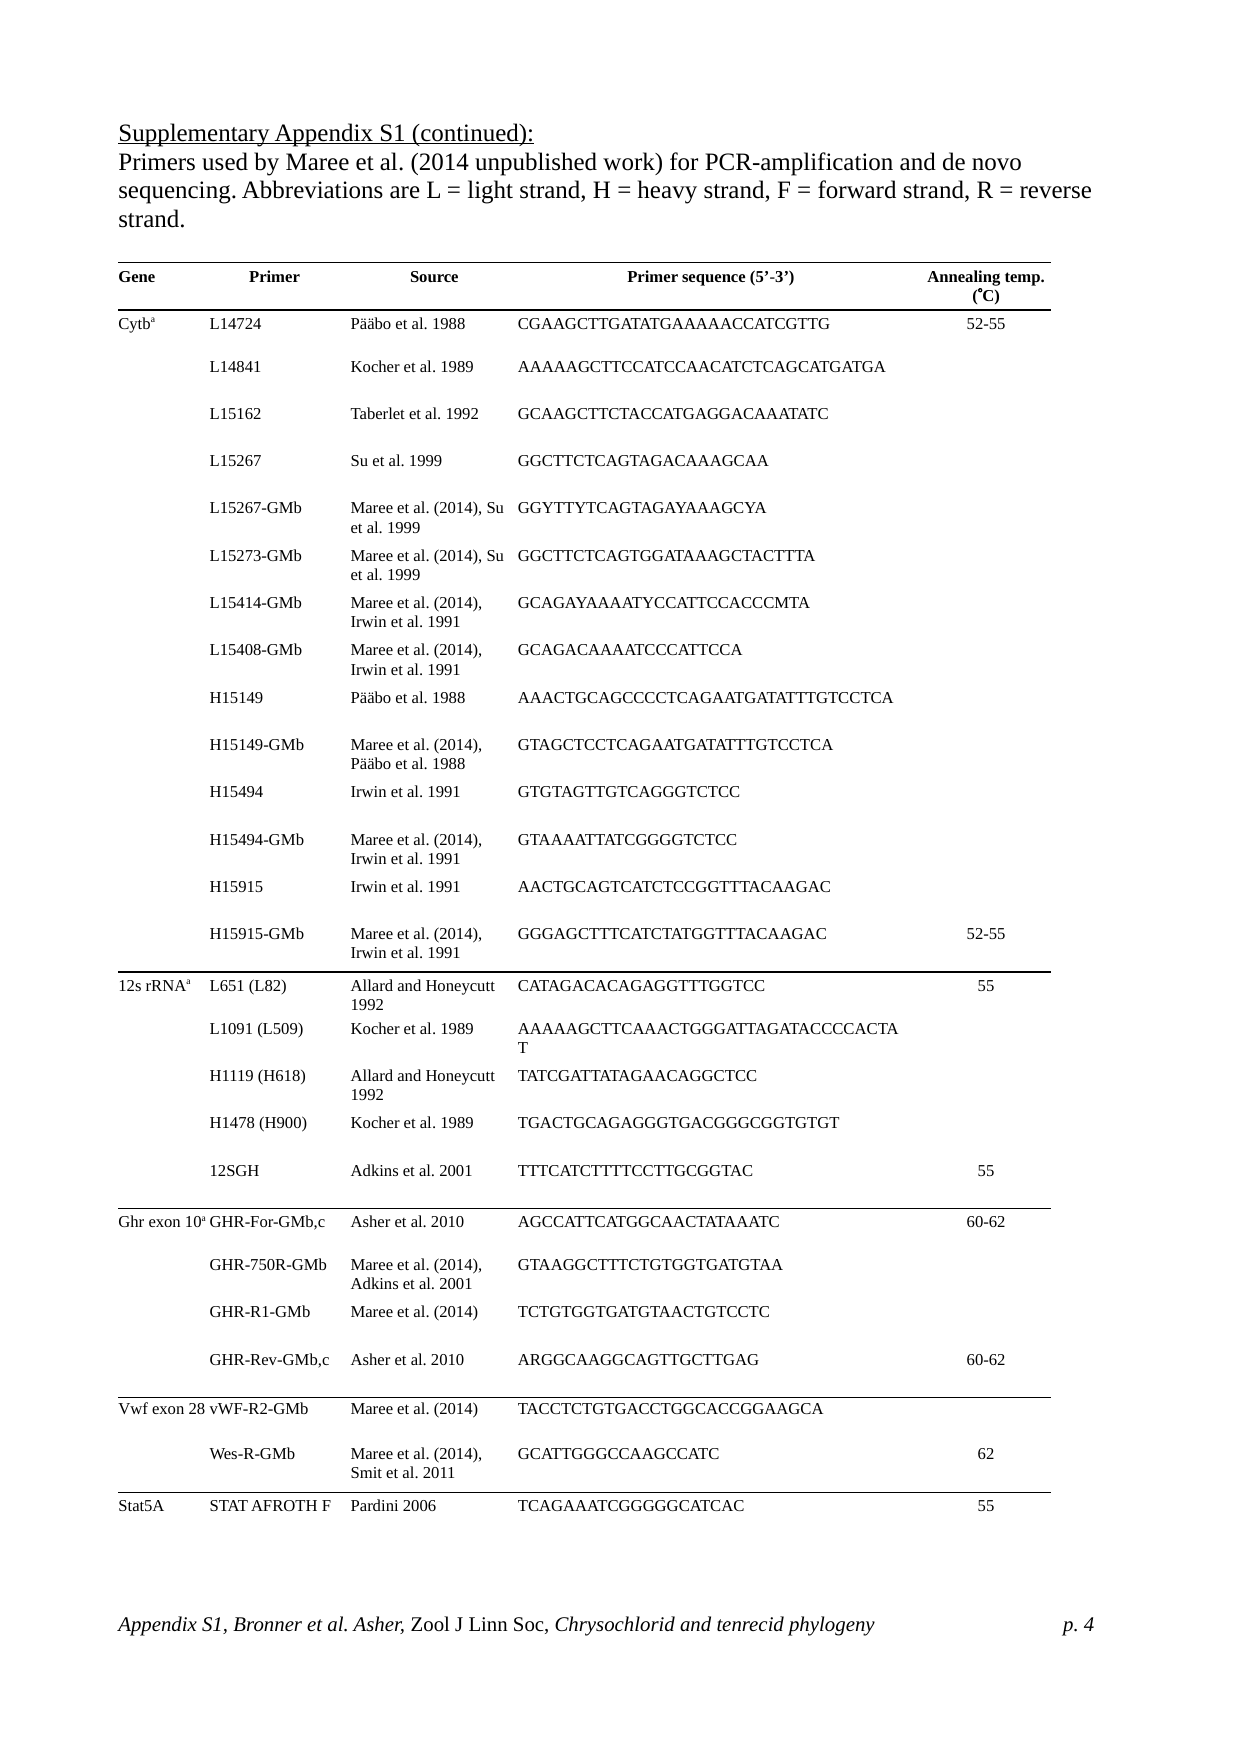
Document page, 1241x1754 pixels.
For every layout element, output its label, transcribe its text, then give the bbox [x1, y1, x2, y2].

table_cell Su et al. 1999 [343, 451, 518, 498]
table_cell Allard and Honeycutt 1992 [343, 1066, 518, 1113]
table_cell [921, 1066, 1051, 1113]
table_cell Stat5A [118, 1493, 206, 1539]
table_cell TCAGAAATCGGGGGCATCAC [518, 1493, 921, 1539]
table_cell AACTGCAGTCATCTCCGGTTTACAAGAC [518, 877, 921, 924]
table_cell [921, 782, 1051, 829]
table_cell 52-55 [921, 924, 1051, 971]
table_cell [921, 688, 1051, 735]
table_cell H15915 [206, 877, 342, 924]
table_cell Pardini 2006 [343, 1493, 518, 1539]
table_cell 12s rRNAa [118, 973, 206, 1018]
table_cell [118, 1019, 206, 1066]
table_cell CGAAGCTTGATATGAAAAACCATCGTTG [518, 311, 921, 356]
table_cell H1119 (H618) [206, 1066, 342, 1113]
table_cell H15149-GMb [206, 735, 342, 782]
table_cell Kocher et al. 1989 [343, 1019, 518, 1066]
table_cell [118, 1113, 206, 1160]
table_cell Kocher et al. 1989 [343, 356, 518, 404]
table_cell [118, 640, 206, 687]
table_cell Irwin et al. 1991 [343, 877, 518, 924]
table_cell Allard and Honeycutt 1992 [343, 973, 518, 1018]
table_cell [118, 688, 206, 735]
table_cell 55 [921, 973, 1051, 1018]
table_cell GCAAGCTTCTACCATGAGGACAAATATC [518, 404, 921, 451]
text Supplementary Appendix S1 (continued): [118, 118, 1122, 147]
table_header Primer sequence (5’-3’) [518, 263, 921, 309]
table_cell Ghr exon 10a [118, 1209, 206, 1255]
table_cell [921, 546, 1051, 593]
text Primers used by Maree et al. (2014 unpublished work) for PCR-amplification and de novo sequencing. Abbreviations are L = light strand, H = heavy strand, F = forward strand, R = reverse strand. [118, 147, 1122, 233]
table_cell [921, 1302, 1051, 1349]
table_cell 62 [921, 1444, 1051, 1491]
table_cell [921, 1113, 1051, 1160]
table_cell vWF-R2-GMb [206, 1398, 342, 1444]
table_cell [118, 1160, 206, 1208]
table_cell AAAAAGCTTCCATCCAACATCTCAGCATGATGA [518, 356, 921, 404]
table_cell GTAAGGCTTTCTGTGGTGATGTAA [518, 1255, 921, 1302]
table_cell [921, 1019, 1051, 1066]
table_cell Maree et al. (2014), Adkins et al. 2001 [343, 1255, 518, 1302]
table_cell GCAGACAAAATCCCATTCCA [518, 640, 921, 687]
table_cell Kocher et al. 1989 [343, 1113, 518, 1160]
table_cell Pääbo et al. 1988 [343, 311, 518, 356]
table_cell L1091 (L509) [206, 1019, 342, 1066]
table_cell L14724 [206, 311, 342, 356]
table_cell Cytba [118, 311, 206, 356]
table_cell Adkins et al. 2001 [343, 1160, 518, 1208]
table_cell [921, 735, 1051, 782]
table_cell AGCCATTCATGGCAACTATAAATC [518, 1209, 921, 1255]
table_cell [921, 404, 1051, 451]
table_cell STAT AFROTH F [206, 1493, 342, 1539]
table_cell L651 (L82) [206, 973, 342, 1018]
table_cell Maree et al. (2014) [343, 1302, 518, 1349]
table_cell [118, 593, 206, 640]
table_cell L15273-GMb [206, 546, 342, 593]
table_cell 60-62 [921, 1209, 1051, 1255]
table_cell Taberlet et al. 1992 [343, 404, 518, 451]
table_cell H15149 [206, 688, 342, 735]
table_header Gene [118, 263, 206, 309]
table_cell [921, 451, 1051, 498]
table_cell [118, 829, 206, 877]
table_cell [921, 640, 1051, 687]
table_cell GTAAAATTATCGGGGTCTCC [518, 829, 921, 877]
table_cell GHR-750R-GMb [206, 1255, 342, 1302]
table_cell [118, 735, 206, 782]
table_cell H15494-GMb [206, 829, 342, 877]
table_cell L14841 [206, 356, 342, 404]
table_cell GGGAGCTTTCATCTATGGTTTACAAGAC [518, 924, 921, 971]
table_cell GHR-Rev-GMb,c [206, 1350, 342, 1397]
table_cell TTTCATCTTTTCCTTGCGGTAC [518, 1160, 921, 1208]
table_cell [118, 782, 206, 829]
table_cell TACCTCTGTGACCTGGCACCGGAAGCA [518, 1398, 921, 1444]
table_cell Pääbo et al. 1988 [343, 688, 518, 735]
table_cell Wes-R-GMb [206, 1444, 342, 1491]
table_cell 52-55 [921, 311, 1051, 356]
table_cell [118, 546, 206, 593]
table_cell GCATTGGGCCAAGCCATC [518, 1444, 921, 1491]
table_cell AAAAAGCTTCAAACTGGGATTAGATACCCCACTAT [518, 1019, 921, 1066]
table_cell [118, 877, 206, 924]
table_cell Asher et al. 2010 [343, 1209, 518, 1255]
table_cell Maree et al. (2014), Irwin et al. 1991 [343, 593, 518, 640]
table_cell [118, 498, 206, 546]
table_cell 12SGH [206, 1160, 342, 1208]
table_cell 60-62 [921, 1350, 1051, 1397]
table_cell Maree et al. (2014), Su et al. 1999 [343, 546, 518, 593]
table_cell TCTGTGGTGATGTAACTGTCCTC [518, 1302, 921, 1349]
table_cell H1478 (H900) [206, 1113, 342, 1160]
table_cell Maree et al. (2014), Pääbo et al. 1988 [343, 735, 518, 782]
table_cell GTGTAGTTGTCAGGGTCTCC [518, 782, 921, 829]
table_cell [921, 356, 1051, 404]
table_cell AAACTGCAGCCCCTCAGAATGATATTTGTCCTCA [518, 688, 921, 735]
table_cell [921, 877, 1051, 924]
table_cell TATCGATTATAGAACAGGCTCC [518, 1066, 921, 1113]
table_cell L15408-GMb [206, 640, 342, 687]
table_cell [118, 924, 206, 971]
table_cell 55 [921, 1493, 1051, 1539]
table_cell [118, 1255, 206, 1302]
table_cell GHR-For-GMb,c [206, 1209, 342, 1255]
table_cell [921, 593, 1051, 640]
table_cell GHR-R1-GMb [206, 1302, 342, 1349]
table_cell Irwin et al. 1991 [343, 782, 518, 829]
table_cell Vwf exon 28 [118, 1398, 206, 1444]
table_cell [118, 1444, 206, 1491]
table_cell [921, 1398, 1051, 1444]
table_cell Asher et al. 2010 [343, 1350, 518, 1397]
table_cell GGYTTYTCAGTAGAYAAAGCYA [518, 498, 921, 546]
table_cell Maree et al. (2014), Irwin et al. 1991 [343, 829, 518, 877]
table_header Annealing temp. (°C) [921, 263, 1051, 309]
table_cell [118, 356, 206, 404]
table_cell GTAGCTCCTCAGAATGATATTTGTCCTCA [518, 735, 921, 782]
table_cell GGCTTCTCAGTAGACAAAGCAA [518, 451, 921, 498]
table_cell Maree et al. (2014), Smit et al. 2011 [343, 1444, 518, 1491]
table_cell [921, 1255, 1051, 1302]
table_cell [921, 829, 1051, 877]
table_cell Maree et al. (2014) [343, 1398, 518, 1444]
table_cell H15494 [206, 782, 342, 829]
table_cell L15162 [206, 404, 342, 451]
table_cell TGACTGCAGAGGGTGACGGGCGGTGTGT [518, 1113, 921, 1160]
table_header Primer [206, 263, 342, 309]
table_cell [118, 451, 206, 498]
table_cell [118, 1302, 206, 1349]
table_cell 55 [921, 1160, 1051, 1208]
table_cell CATAGACACAGAGGTTTGGTCC [518, 973, 921, 1018]
table_cell Maree et al. (2014), Irwin et al. 1991 [343, 924, 518, 971]
table_cell GGCTTCTCAGTGGATAAAGCTACTTTA [518, 546, 921, 593]
table_cell H15915-GMb [206, 924, 342, 971]
table_cell L15267 [206, 451, 342, 498]
table_cell Maree et al. (2014), Irwin et al. 1991 [343, 640, 518, 687]
table_cell GCAGAYAAAATYCCATTCCACCCMTA [518, 593, 921, 640]
table_cell [118, 1350, 206, 1397]
table_cell L15267-GMb [206, 498, 342, 546]
table_cell [118, 404, 206, 451]
table_cell Maree et al. (2014), Su et al. 1999 [343, 498, 518, 546]
table_cell L15414-GMb [206, 593, 342, 640]
table_cell [921, 498, 1051, 546]
table_cell [118, 1066, 206, 1113]
table_cell ARGGCAAGGCAGTTGCTTGAG [518, 1350, 921, 1397]
table_header Source [343, 263, 518, 309]
